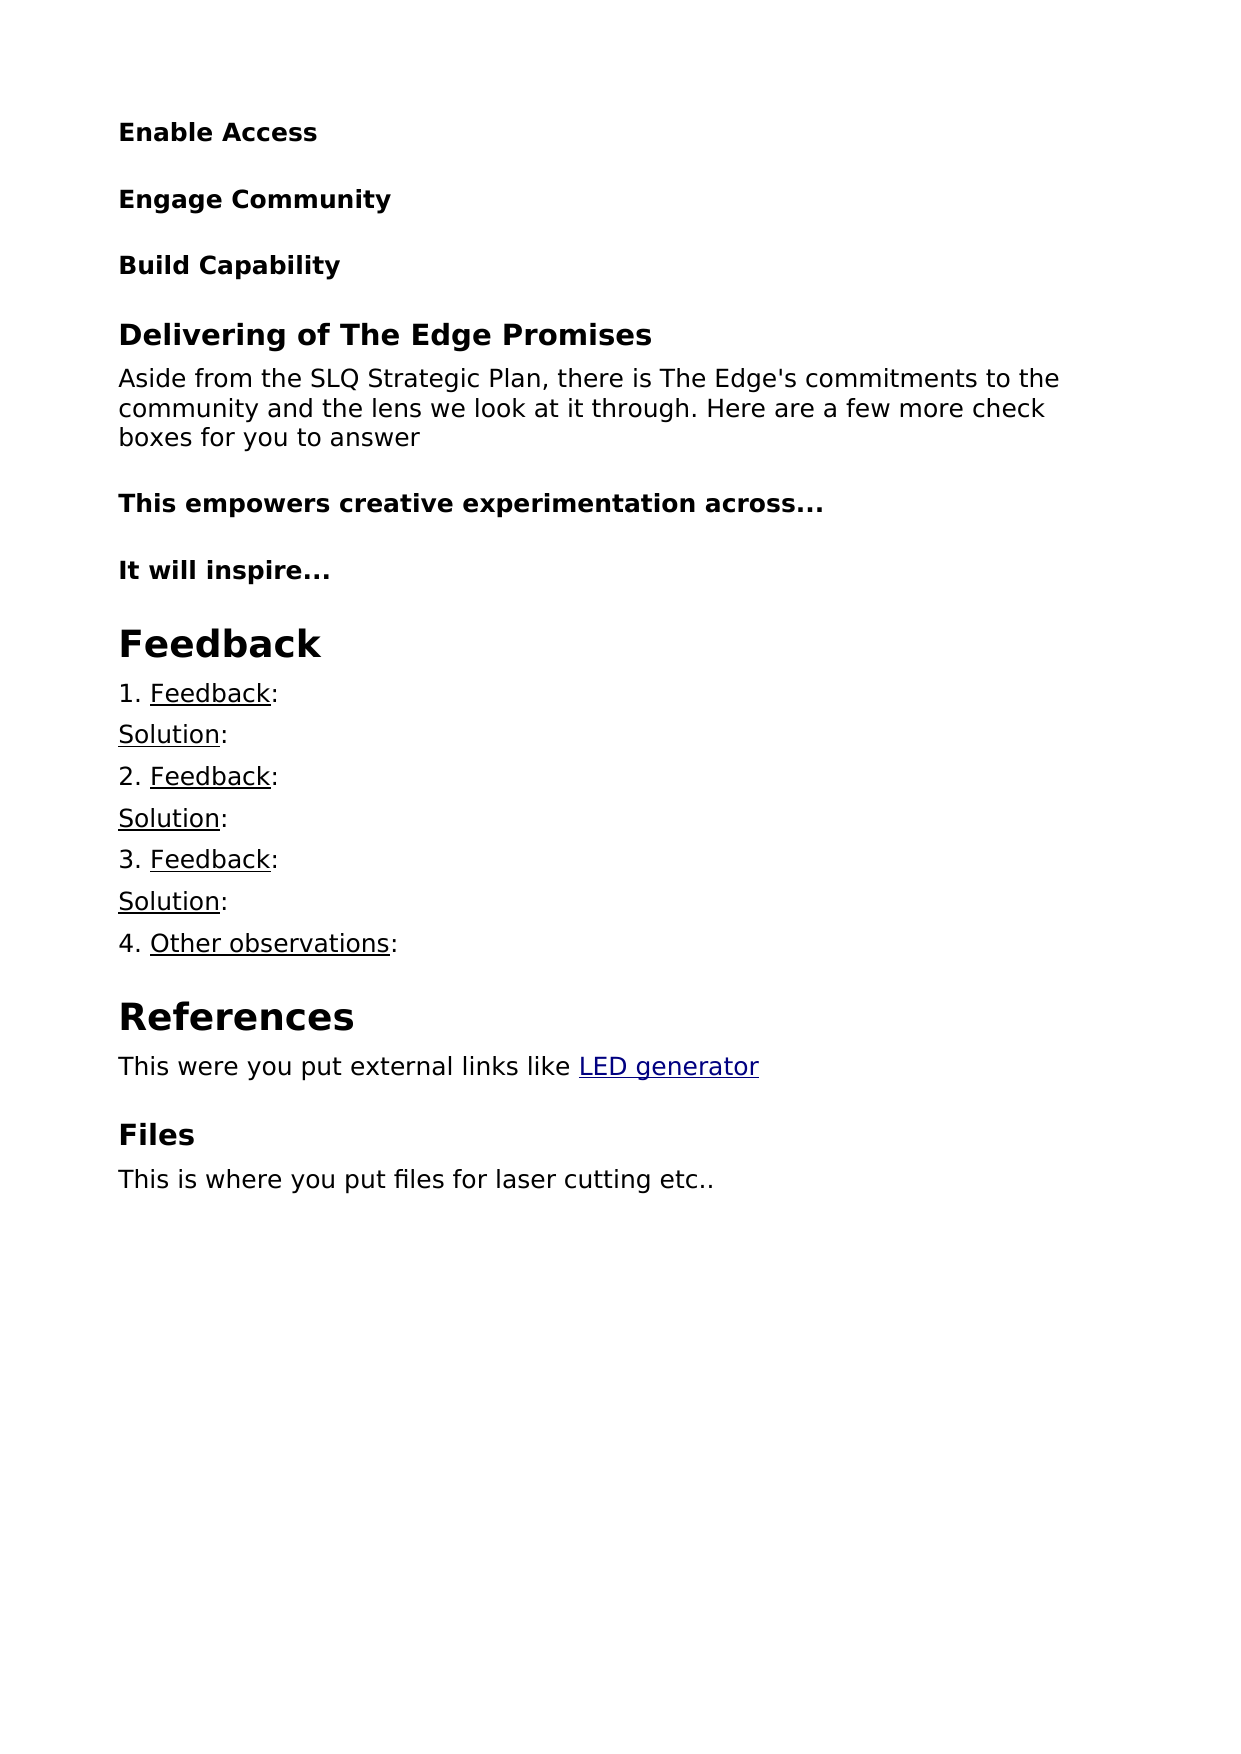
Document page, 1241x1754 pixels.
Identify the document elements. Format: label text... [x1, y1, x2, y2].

subtitle This empowers creative experimentation across... [118, 489, 1122, 519]
subtitle References [118, 996, 1122, 1039]
text This were you put external links like LED generator [118, 1052, 1122, 1081]
subtitle Engage Community [118, 185, 1122, 214]
subtitle Delivering of The Edge Promises [118, 318, 1122, 352]
subtitle Feedback [118, 623, 1122, 667]
subtitle Build Capability [118, 251, 1122, 281]
text Solution: [118, 721, 1122, 750]
text This is where you put files for laser cutting etc.. [118, 1165, 1122, 1194]
subtitle It will inspire... [118, 556, 1122, 585]
text 2. Feedback: [118, 762, 1122, 792]
subtitle Files [118, 1118, 1122, 1152]
text 3. Feedback: [118, 846, 1122, 875]
text 1. Feedback: [118, 679, 1122, 708]
text Aside from the SLQ Strategic Plan, there is The Edge's commitments to the community and the lens we look at it through. Here are a few more check boxes for you to answer [118, 364, 1122, 452]
text Solution: [118, 804, 1122, 833]
text 4. Other observations: [118, 929, 1122, 958]
text Solution: [118, 887, 1122, 917]
subtitle Enable Access [118, 118, 1122, 147]
